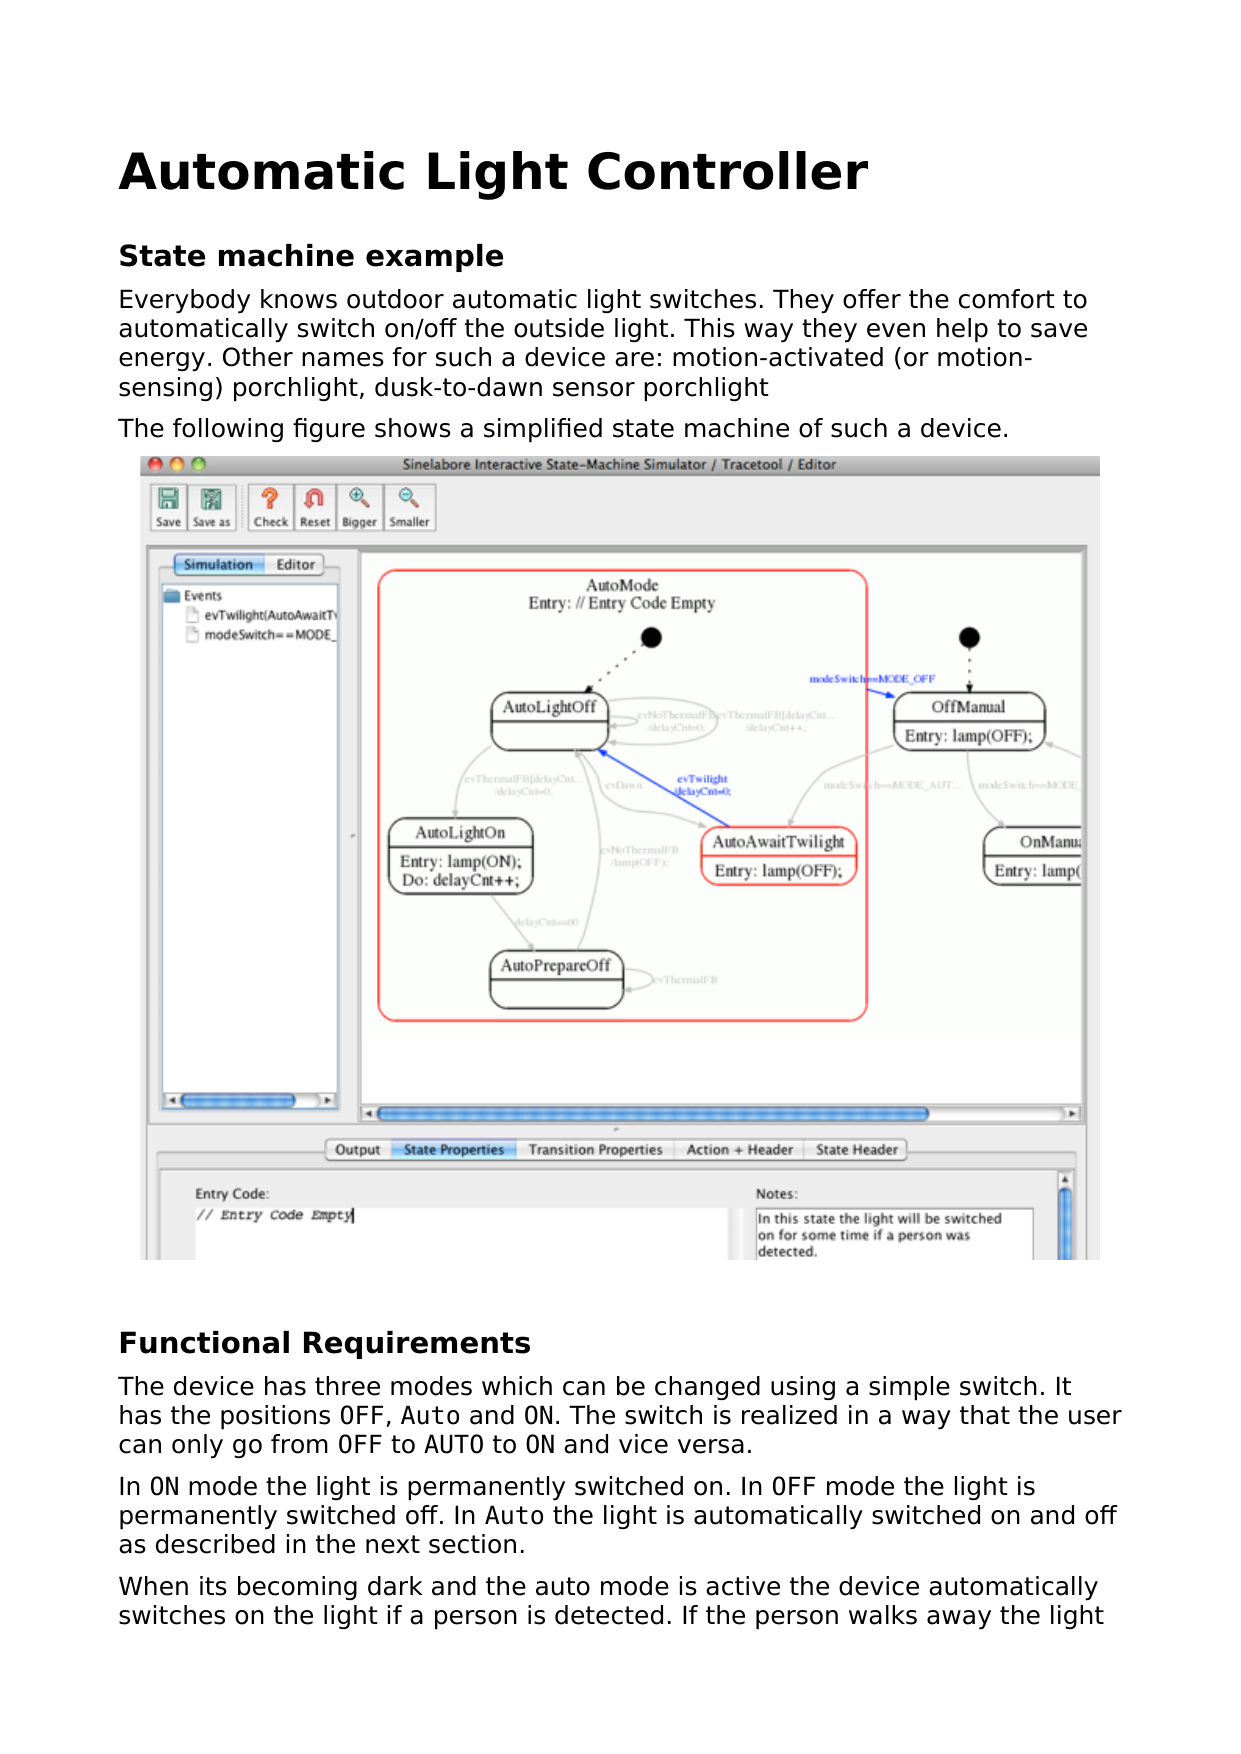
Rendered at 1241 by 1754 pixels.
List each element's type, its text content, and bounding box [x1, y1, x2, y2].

subtitle Functional Requirements [118, 1326, 1122, 1360]
text Everybody knows outdoor automatic light switches. They offer the comfort to automatically switch on/off the outside light. This way they even help to save energy. Other names for such a device are: motion-activated (or motion-sensing) porchlight, dusk-to-dawn sensor porchlight [118, 285, 1122, 402]
subtitle Automatic Light Controller [118, 143, 1122, 201]
picture [140, 456, 1100, 1260]
text The device has three modes which can be changed using a simple switch. It has the positions OFF, Auto and ON. The switch is realized in a way that the user can only go from OFF to AUTO to ON and vice versa. [118, 1372, 1122, 1460]
text The following figure shows a simplified state machine of such a device. [118, 414, 1122, 444]
subtitle State machine example [118, 239, 1122, 273]
text In ON mode the light is permanently switched on. In OFF mode the light is permanently switched off. In Auto the light is automatically switched on and off as described in the next section. [118, 1472, 1122, 1560]
text When its becoming dark and the auto mode is active the device automatically switches on the light if a person is detected. If the person walks away the light [118, 1572, 1122, 1631]
